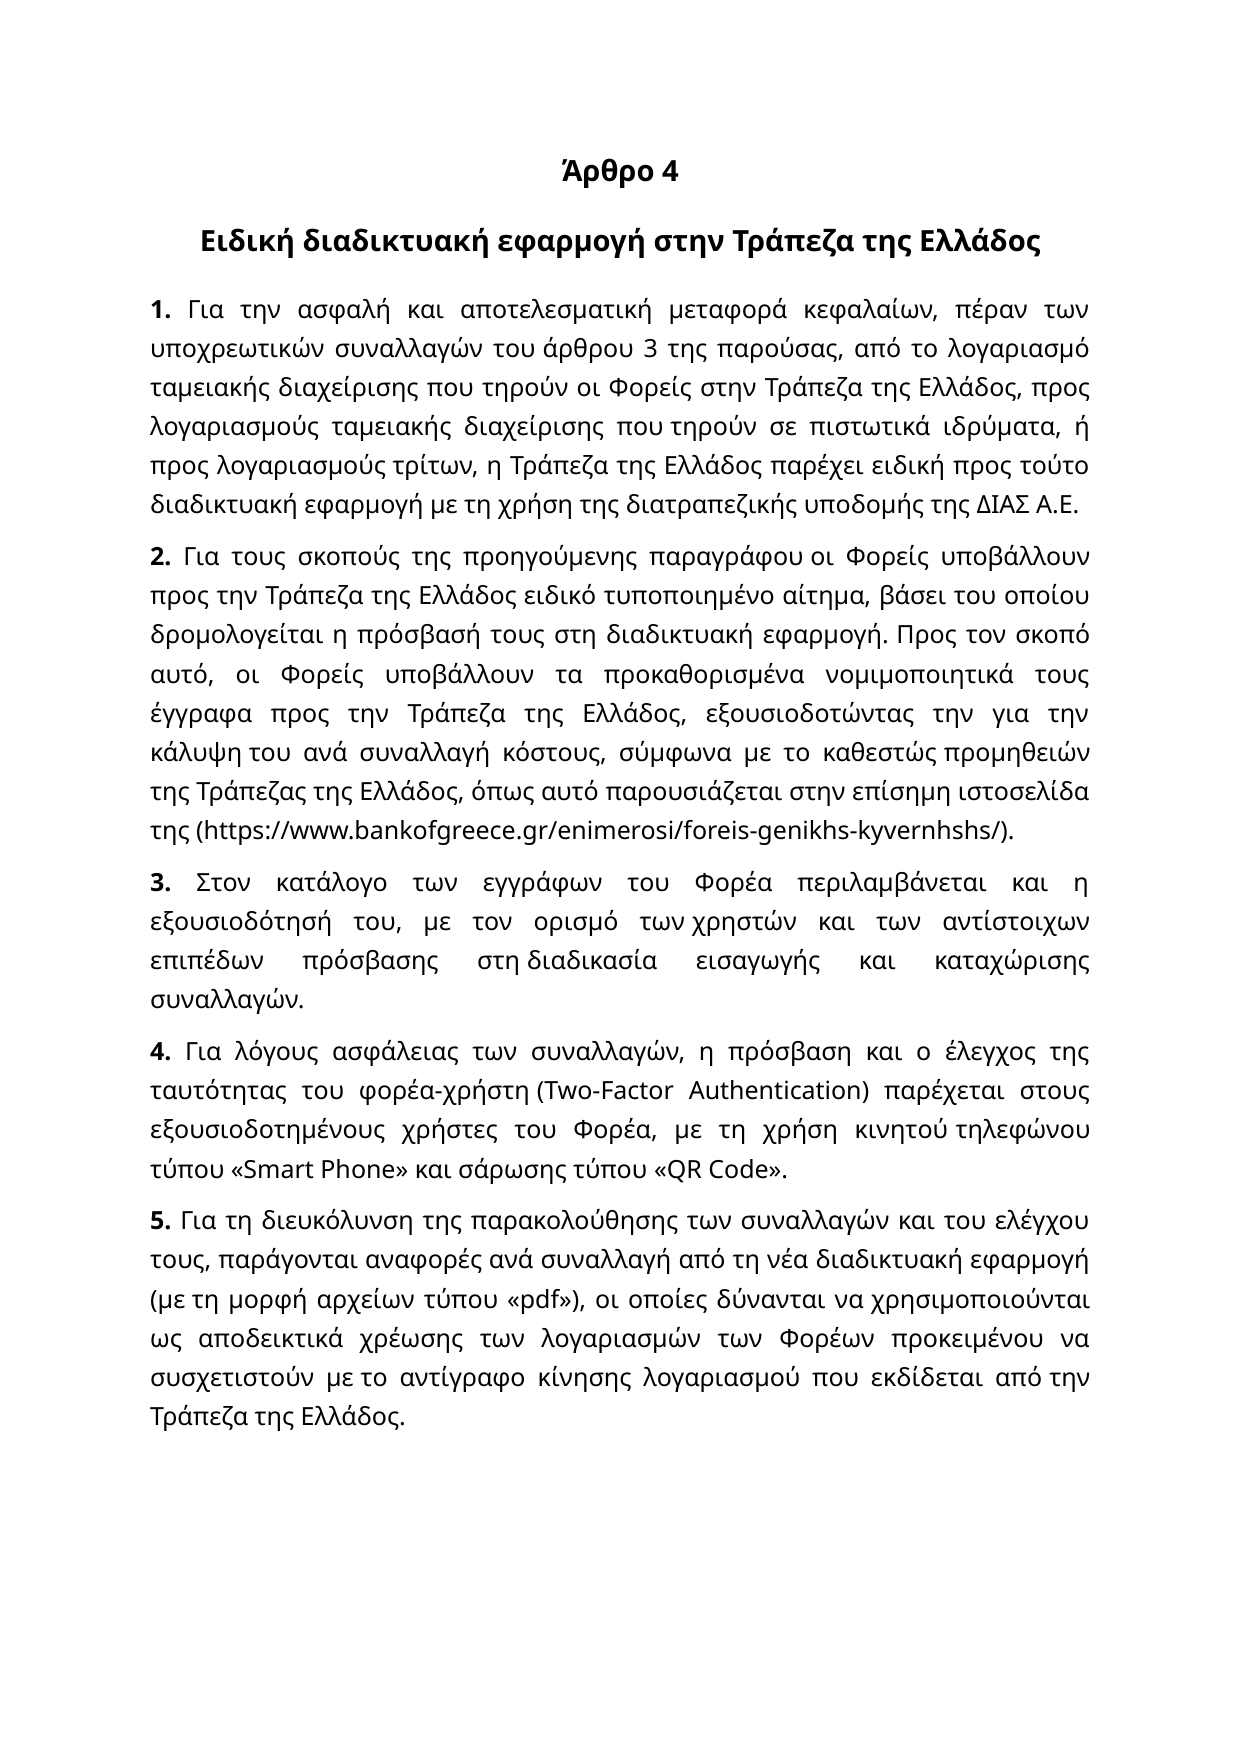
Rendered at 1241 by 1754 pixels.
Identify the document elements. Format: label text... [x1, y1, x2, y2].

subtitle Ειδική διαδικτυακή εφαρμογή στην Τράπεζα της Ελλάδος [150, 221, 1090, 260]
subtitle Άρθρο 4 [150, 150, 1090, 190]
text 2. Για τους σκοπούς της προηγούμενης παραγράφου οι Φορείς υποβάλλουν προς την Τράπεζα της Ελλάδος ειδικό τυποποιημένο αίτημα, βάσει του οποίου δρομολογείται η πρόσβασή τους στη διαδικτυακή εφαρμογή. Προς τον σκοπό αυτό, οι Φορείς υποβάλλουν τα προκαθορισμένα νομιμοποιητικά τους έγγραφα προς την Τράπεζα της Ελλάδος, εξουσιοδοτώντας την για την κάλυψη του ανά συναλλαγή κόστους, σύμφωνα με το καθεστώς προμηθειών της Τράπεζας της Ελλάδος, όπως αυτό παρουσιάζεται στην επίσημη ιστοσελίδα της (https://www.bankofgreece.gr/enimerosi/foreis-genikhs-kyvernhshs/). [150, 539, 1090, 847]
text 3. Στον κατάλογο των εγγράφων του Φορέα περιλαμβάνεται και η εξουσιοδότησή του, με τον ορισμό των χρηστών και των αντίστοιχων επιπέδων πρόσβασης στη διαδικασία εισαγωγής και καταχώρισης συναλλαγών. [150, 864, 1090, 1016]
text 4. Για λόγους ασφάλειας των συναλλαγών, η πρόσβαση και ο έλεγχος της ταυτότητας του φορέα-χρήστη (Two-Factor Authentication) παρέχεται στους εξουσιοδοτημένους χρήστες του Φορέα, με τη χρήση κινητού τηλεφώνου τύπου «Smart Phone» και σάρωσης τύπου «QR Code». [150, 1034, 1090, 1185]
text 1. Για την ασφαλή και αποτελεσματική μεταφορά κεφαλαίων, πέραν των υποχρεωτικών συναλλαγών του άρθρου 3 της παρούσας, από το λογαριασμό ταμειακής διαχείρισης που τηρούν οι Φορείς στην Τράπεζα της Ελλάδος, προς λογαριασμούς ταμειακής διαχείρισης που τηρούν σε πιστωτικά ιδρύματα, ή προς λογαριασμούς τρίτων, η Τράπεζα της Ελλάδος παρέχει ειδική προς τούτο διαδικτυακή εφαρμογή με τη χρήση της διατραπεζικής υποδομής της ΔΙΑΣ Α.Ε. [150, 291, 1090, 521]
text 5. Για τη διευκόλυνση της παρακολούθησης των συναλλαγών και του ελέγχου τους, παράγονται αναφορές ανά συναλλαγή από τη νέα διαδικτυακή εφαρμογή (με τη μορφή αρχείων τύπου «pdf»), οι οποίες δύνανται να χρησιμοποιούνται ως αποδεικτικά χρέωσης των λογαριασμών των Φορέων προκειμένου να συσχετιστούν με το αντίγραφο κίνησης λογαριασμού που εκδίδεται από την Τράπεζα της Ελλάδος. [150, 1203, 1090, 1433]
